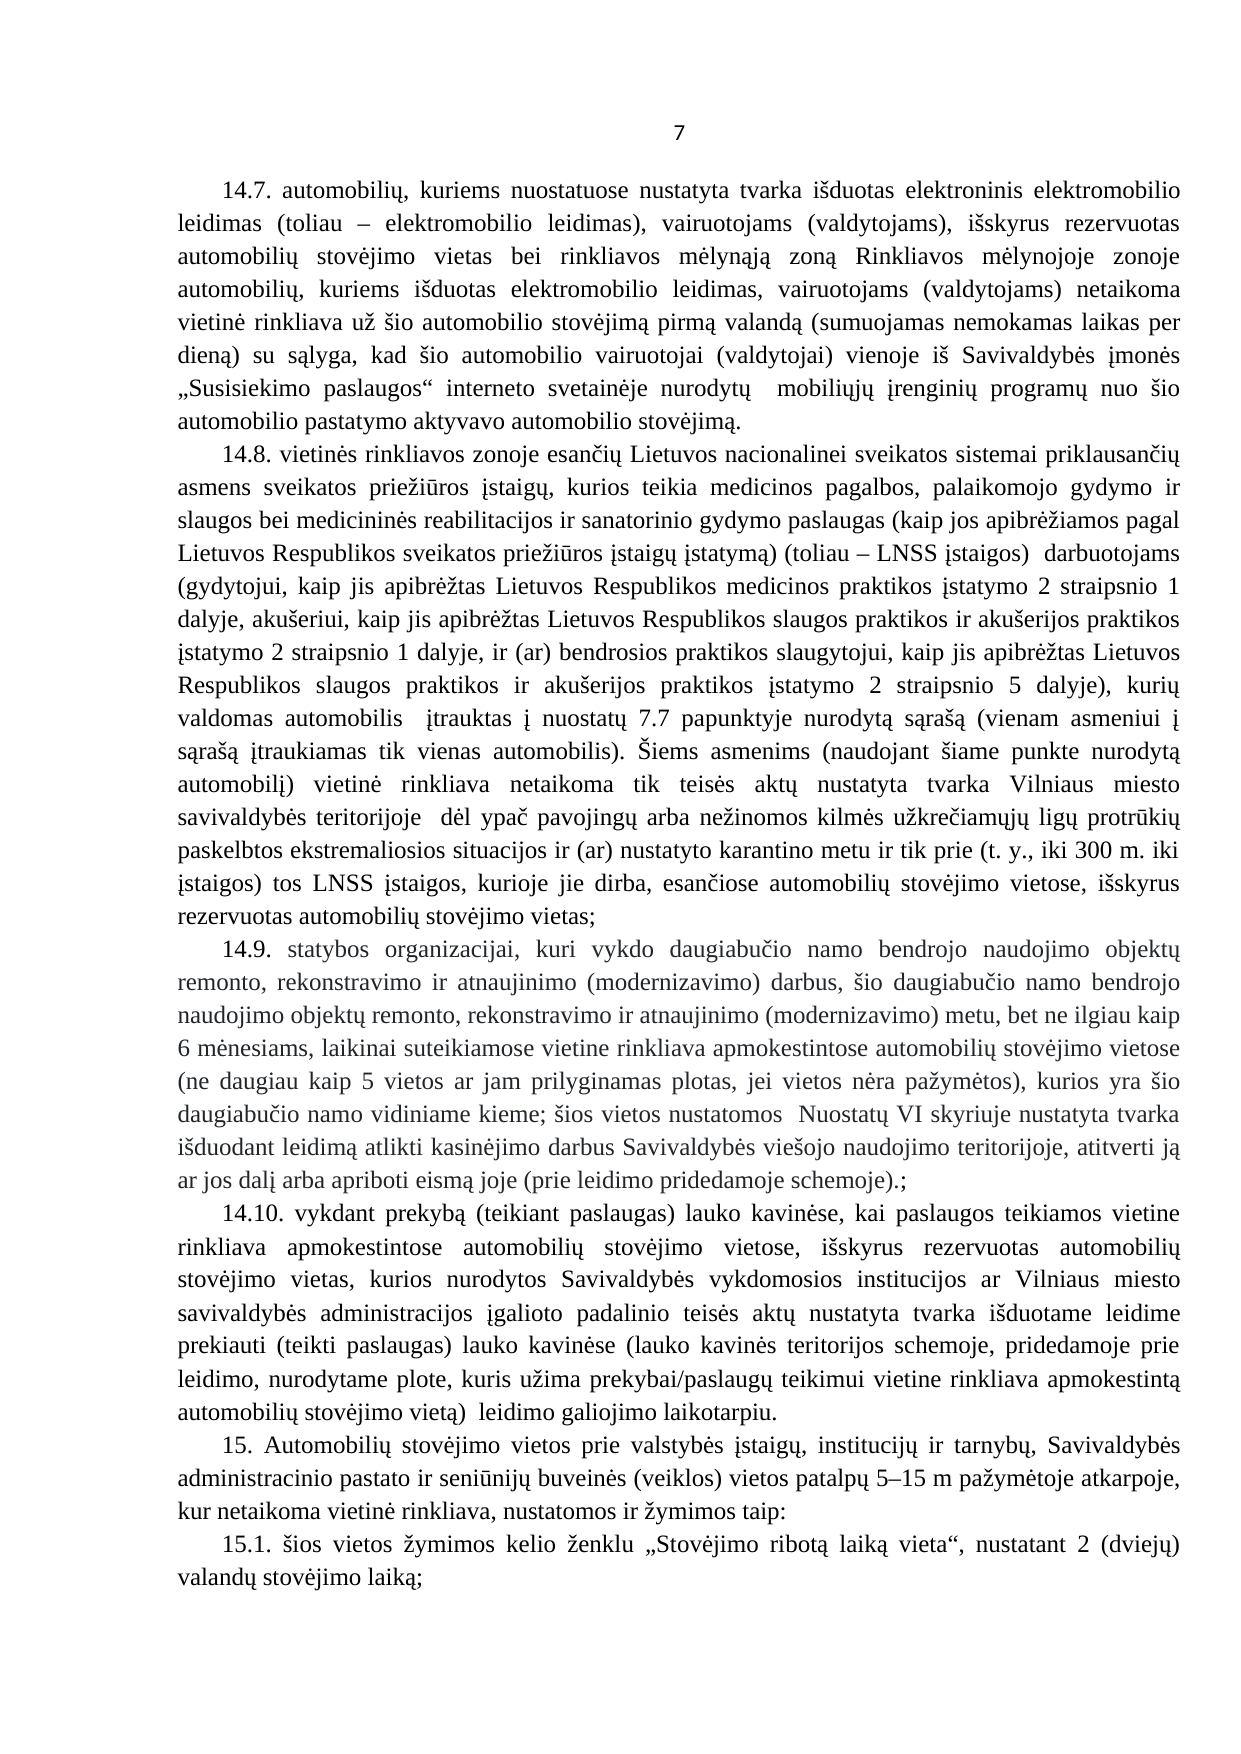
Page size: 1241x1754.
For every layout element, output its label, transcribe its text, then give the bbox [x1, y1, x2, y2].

text 14.9. statybos organizacijai, kuri vykdo daugiabučio namo bendrojo naudojimo objektų remonto, rekonstravimo ir atnaujinimo (modernizavimo) darbus, šio daugiabučio namo bendrojo naudojimo objektų remonto, rekonstravimo ir atnaujinimo (modernizavimo) metu, bet ne ilgiau kaip 6 mėnesiams, laikinai suteikiamose vietine rinkliava apmokestintose automobilių stovėjimo vietose (ne daugiau kaip 5 vietos ar jam prilyginamas plotas, jei vietos nėra pažymėtos), kurios yra šio daugiabučio namo vidiniame kieme; šios vietos nustatomos Nuostatų VI skyriuje nustatyta tvarka išduodant leidimą atlikti kasinėjimo darbus Savivaldybės viešojo naudojimo teritorijoje, atitverti ją ar jos dalį arba apriboti eismą joje (prie leidimo pridedamoje schemoje).; [177, 934, 1181, 1194]
text 14.8. vietinės rinkliavos zonoje esančių Lietuvos nacionalinei sveikatos sistemai priklausančių asmens sveikatos priežiūros įstaigų, kurios teikia medicinos pagalbos, palaikomojo gydymo ir slaugos bei medicininės reabilitacijos ir sanatorinio gydymo paslaugas (kaip jos apibrėžiamos pagal Lietuvos Respublikos sveikatos priežiūros įstaigų įstatymą) (toliau – LNSS įstaigos) darbuotojams (gydytojui, kaip jis apibrėžtas Lietuvos Respublikos medicinos praktikos įstatymo 2 straipsnio 1 dalyje, akušeriui, kaip jis apibrėžtas Lietuvos Respublikos slaugos praktikos ir akušerijos praktikos įstatymo 2 straipsnio 1 dalyje, ir (ar) bendrosios praktikos slaugytojui, kaip jis apibrėžtas Lietuvos Respublikos slaugos praktikos ir akušerijos praktikos įstatymo 2 straipsnio 5 dalyje), kurių valdomas automobilis įtrauktas į nuostatų 7.7 papunktyje nurodytą sąrašą (vienam asmeniui į sąrašą įtraukiamas tik vienas automobilis). Šiems asmenims (naudojant šiame punkte nurodytą automobilį) vietinė rinkliava netaikoma tik teisės aktų nustatyta tvarka Vilniaus miesto savivaldybės teritorijoje dėl ypač pavojingų arba nežinomos kilmės užkrečiamųjų ligų protrūkių paskelbtos ekstremaliosios situacijos ir (ar) nustatyto karantino metu ir tik prie (t. y., iki 300 m. iki įstaigos) tos LNSS įstaigos, kurioje jie dirba, esančiose automobilių stovėjimo vietose, išskyrus rezervuotas automobilių stovėjimo vietas; [177, 439, 1181, 930]
text 15.1. šios vietos žymimos kelio ženklu „Stovėjimo ribotą laiką vieta“, nustatant 2 (dviejų) valandų stovėjimo laiką; [177, 1529, 1181, 1591]
text 15. Automobilių stovėjimo vietos prie valstybės įstaigų, institucijų ir tarnybų, Savivaldybės administracinio pastato ir seniūnijų buveinės (veiklos) vietos patalpų 5–15 m pažymėtoje atkarpoje, kur netaikoma vietinė rinkliava, nustatomos ir žymimos taip: [177, 1430, 1181, 1524]
text 14.7. automobilių, kuriems nuostatuose nustatyta tvarka išduotas elektroninis elektromobilio leidimas (toliau – elektromobilio leidimas), vairuotojams (valdytojams), išskyrus rezervuotas automobilių stovėjimo vietas bei rinkliavos mėlynąją zoną Rinkliavos mėlynojoje zonoje automobilių, kuriems išduotas elektromobilio leidimas, vairuotojams (valdytojams) netaikoma vietinė rinkliava už šio automobilio stovėjimą pirmą valandą (sumuojamas nemokamas laikas per dieną) su sąlyga, kad šio automobilio vairuotojai (valdytojai) vienoje iš Savivaldybės įmonės „Susisiekimo paslaugos“ interneto svetainėje nurodytų mobiliųjų įrenginių programų nuo šio automobilio pastatymo aktyvavo automobilio stovėjimą. [177, 175, 1181, 435]
text 14.10. vykdant prekybą (teikiant paslaugas) lauko kavinėse, kai paslaugos teikiamos vietine rinkliava apmokestintose automobilių stovėjimo vietose, išskyrus rezervuotas automobilių stovėjimo vietas, kurios nurodytos Savivaldybės vykdomosios institucijos ar Vilniaus miesto savivaldybės administracijos įgalioto padalinio teisės aktų nustatyta tvarka išduotame leidime prekiauti (teikti paslaugas) lauko kavinėse (lauko kavinės teritorijos schemoje, pridedamoje prie leidimo, nurodytame plote, kuris užima prekybai/paslaugų teikimui vietine rinkliava apmokestintą automobilių stovėjimo vietą) leidimo galiojimo laikotarpiu. [177, 1198, 1181, 1425]
